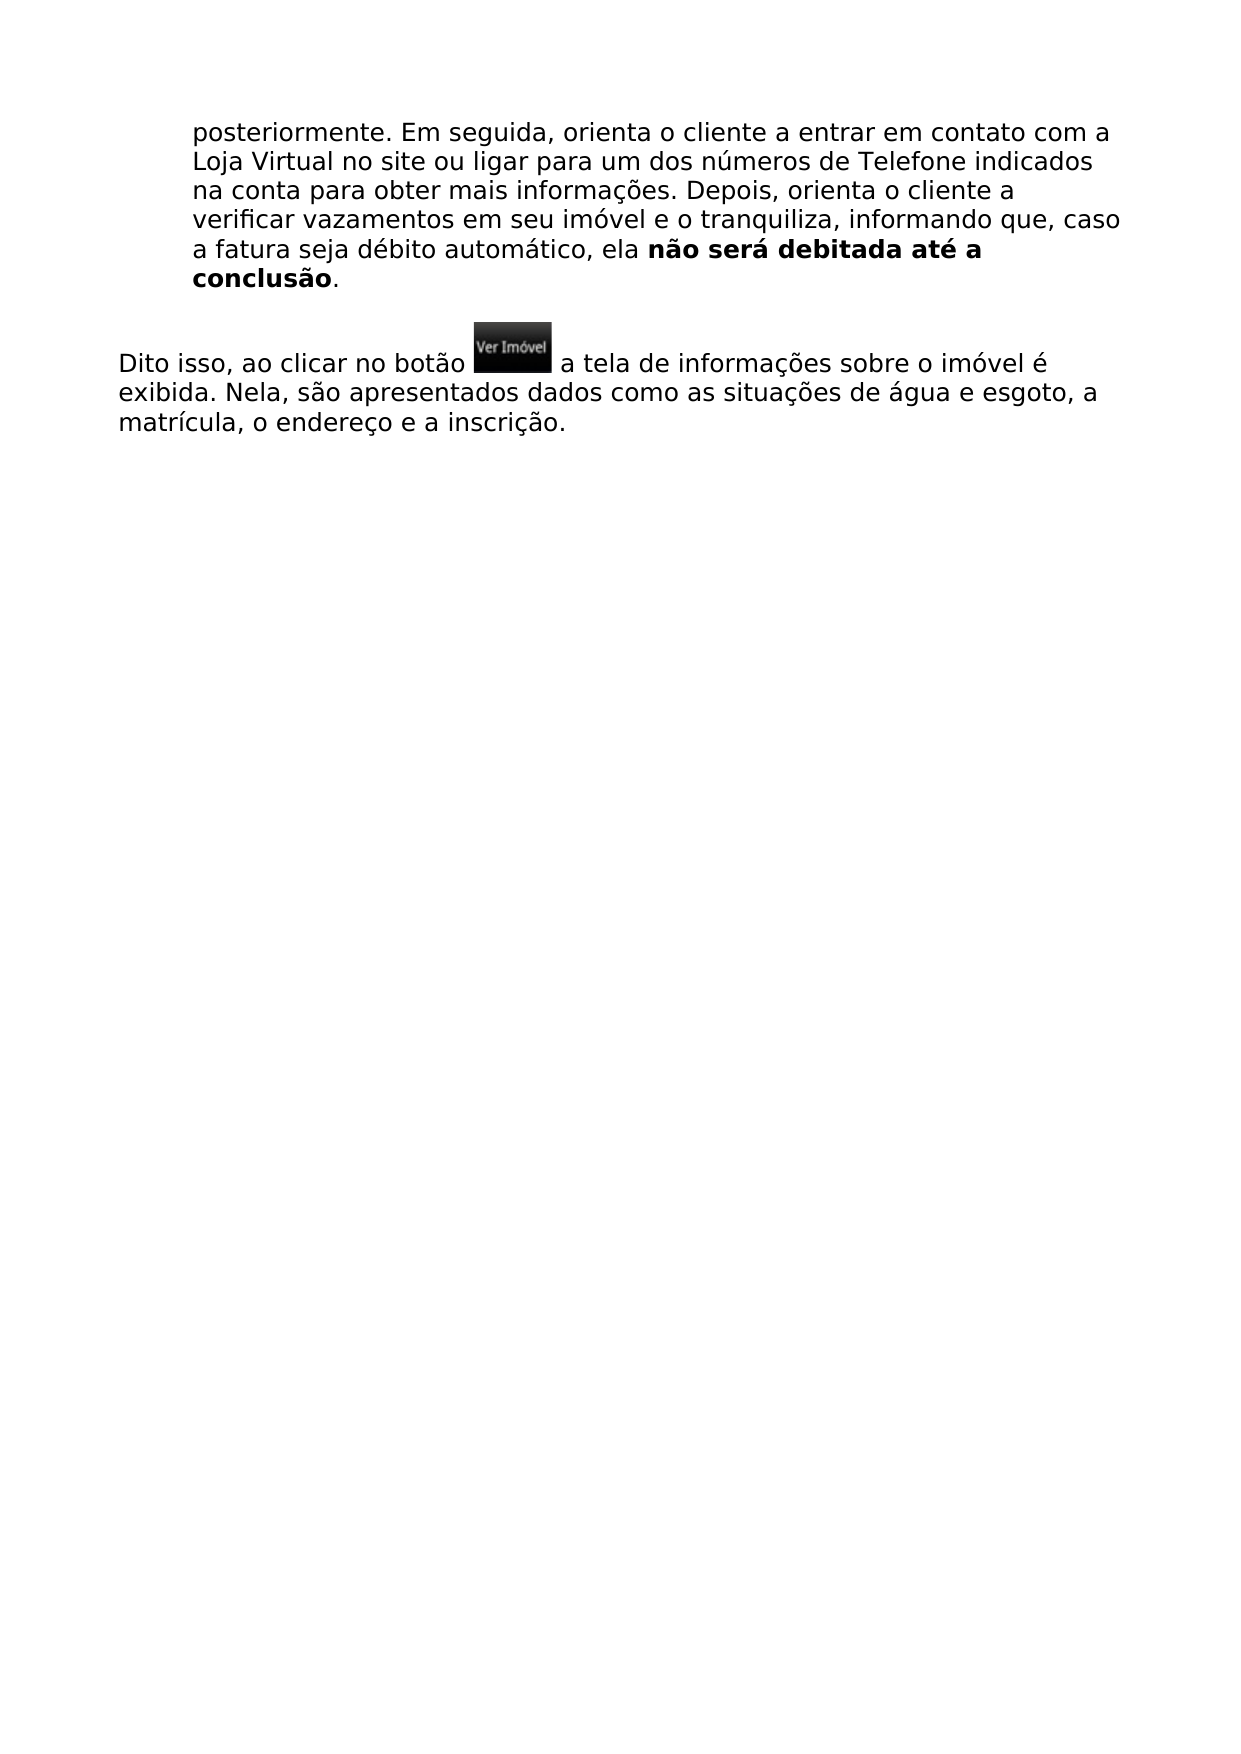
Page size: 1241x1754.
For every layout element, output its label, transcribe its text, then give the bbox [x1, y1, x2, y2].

text Dito isso, ao clicar no botão a tela de informações sobre o imóvel é exibida. Nela, são apresentados dados como as situações de água e esgoto, a matrícula, o endereço e a inscrição. [118, 323, 1122, 437]
list posteriormente. Em seguida, orienta o cliente a entrar em contato com a Loja Virtual no site ou ligar para um dos números de Telefone indicados na conta para obter mais informações. Depois, orienta o cliente a verificar vazamentos em seu imóvel e o tranquiliza, informando que, caso a fatura seja débito automático, ela não será debitada até a conclusão. [177, 118, 1122, 293]
picture [473, 322, 552, 373]
